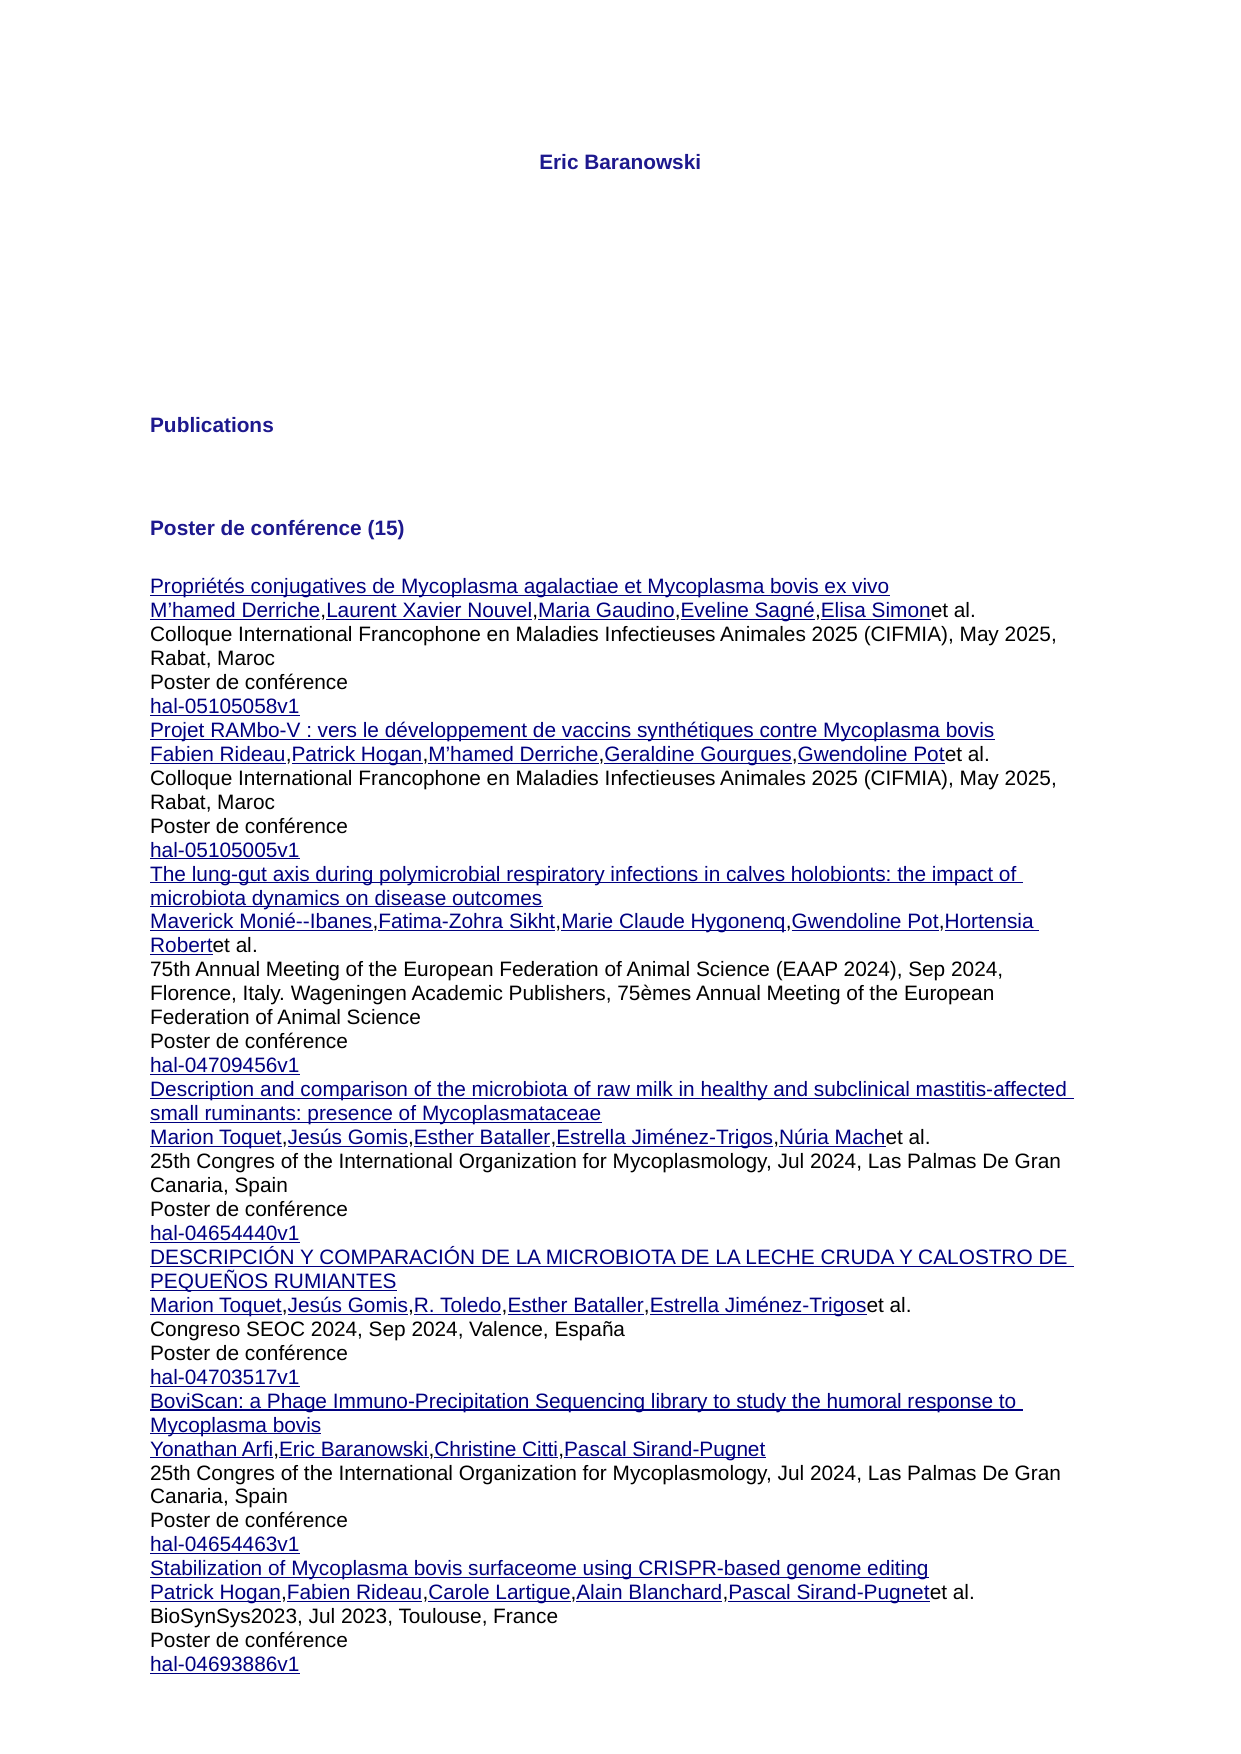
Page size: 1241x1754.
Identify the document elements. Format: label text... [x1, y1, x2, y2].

table_cell The lung-gut axis during polymicrobial respiratory infections in calves holobionts: the impact of microbiota dynamics on disease outcomes Maverick Monié--Ibanes,Fatima-Zohra Sikht,Marie Claude Hygonenq,Gwendoline Pot,Hortensia Robertet al. 75th Annual Meeting of the European Federation of Animal Science (EAAP 2024), Sep 2024, Florence, Italy. Wageningen Academic Publishers, 75èmes Annual Meeting of the European Federation of Animal Science Poster de conférence hal-04709456v1 [150, 861, 1090, 1077]
table_cell Projet RAMbo-V : vers le développement de vaccins synthétiques contre Mycoplasma bovis Fabien Rideau,Patrick Hogan,M’hamed Derriche,Geraldine Gourgues,Gwendoline Potet al. Colloque International Francophone en Maladies Infectieuses Animales 2025 (CIFMIA), May 2025, Rabat, Maroc Poster de conférence hal-05105005v1 [150, 718, 1090, 861]
table_cell BoviScan: a Phage Immuno-Precipitation Sequencing library to study the humoral response to Mycoplasma bovis Yonathan Arfi,Eric Baranowski,Christine Citti,Pascal Sirand-Pugnet 25th Congres of the International Organization for Mycoplasmology, Jul 2024, Las Palmas De Gran Canaria, Spain Poster de conférence hal-04654463v1 [150, 1389, 1090, 1556]
subtitle Eric Baranowski [150, 150, 1090, 174]
subtitle Publications [150, 412, 1090, 436]
table_header Propriétés conjugatives de Mycoplasma agalactiae et Mycoplasma bovis ex vivo M’hamed Derriche,Laurent Xavier Nouvel,Maria Gaudino,Eveline Sagné,Elisa Simonet al. Colloque International Francophone en Maladies Infectieuses Animales 2025 (CIFMIA), May 2025, Rabat, Maroc Poster de conférence hal-05105058v1 [150, 574, 1090, 718]
table_cell DESCRIPCIÓN Y COMPARACIÓN DE LA MICROBIOTA DE LA LECHE CRUDA Y CALOSTRO DE PEQUEÑOS RUMIANTES Marion Toquet,Jesús Gomis,R. Toledo,Esther Bataller,Estrella Jiménez-Trigoset al. Congreso SEOC 2024, Sep 2024, Valence, España Poster de conférence hal-04703517v1 [150, 1245, 1090, 1388]
table_cell Description and comparison of the microbiota of raw milk in healthy and subclinical mastitis-affected small ruminants: presence of Mycoplasmataceae Marion Toquet,Jesús Gomis,Esther Bataller,Estrella Jiménez-Trigos,Núria Machet al. 25th Congres of the International Organization for Mycoplasmology, Jul 2024, Las Palmas De Gran Canaria, Spain Poster de conférence hal-04654440v1 [150, 1077, 1090, 1245]
subtitle Poster de conférence (15) [150, 516, 1090, 539]
table_cell Stabilization of Mycoplasma bovis surfaceome using CRISPR-based genome editing Patrick Hogan,Fabien Rideau,Carole Lartigue,Alain Blanchard,Pascal Sirand-Pugnetet al. BioSynSys2023, Jul 2023, Toulouse, France Poster de conférence hal-04693886v1 [150, 1556, 1090, 1676]
